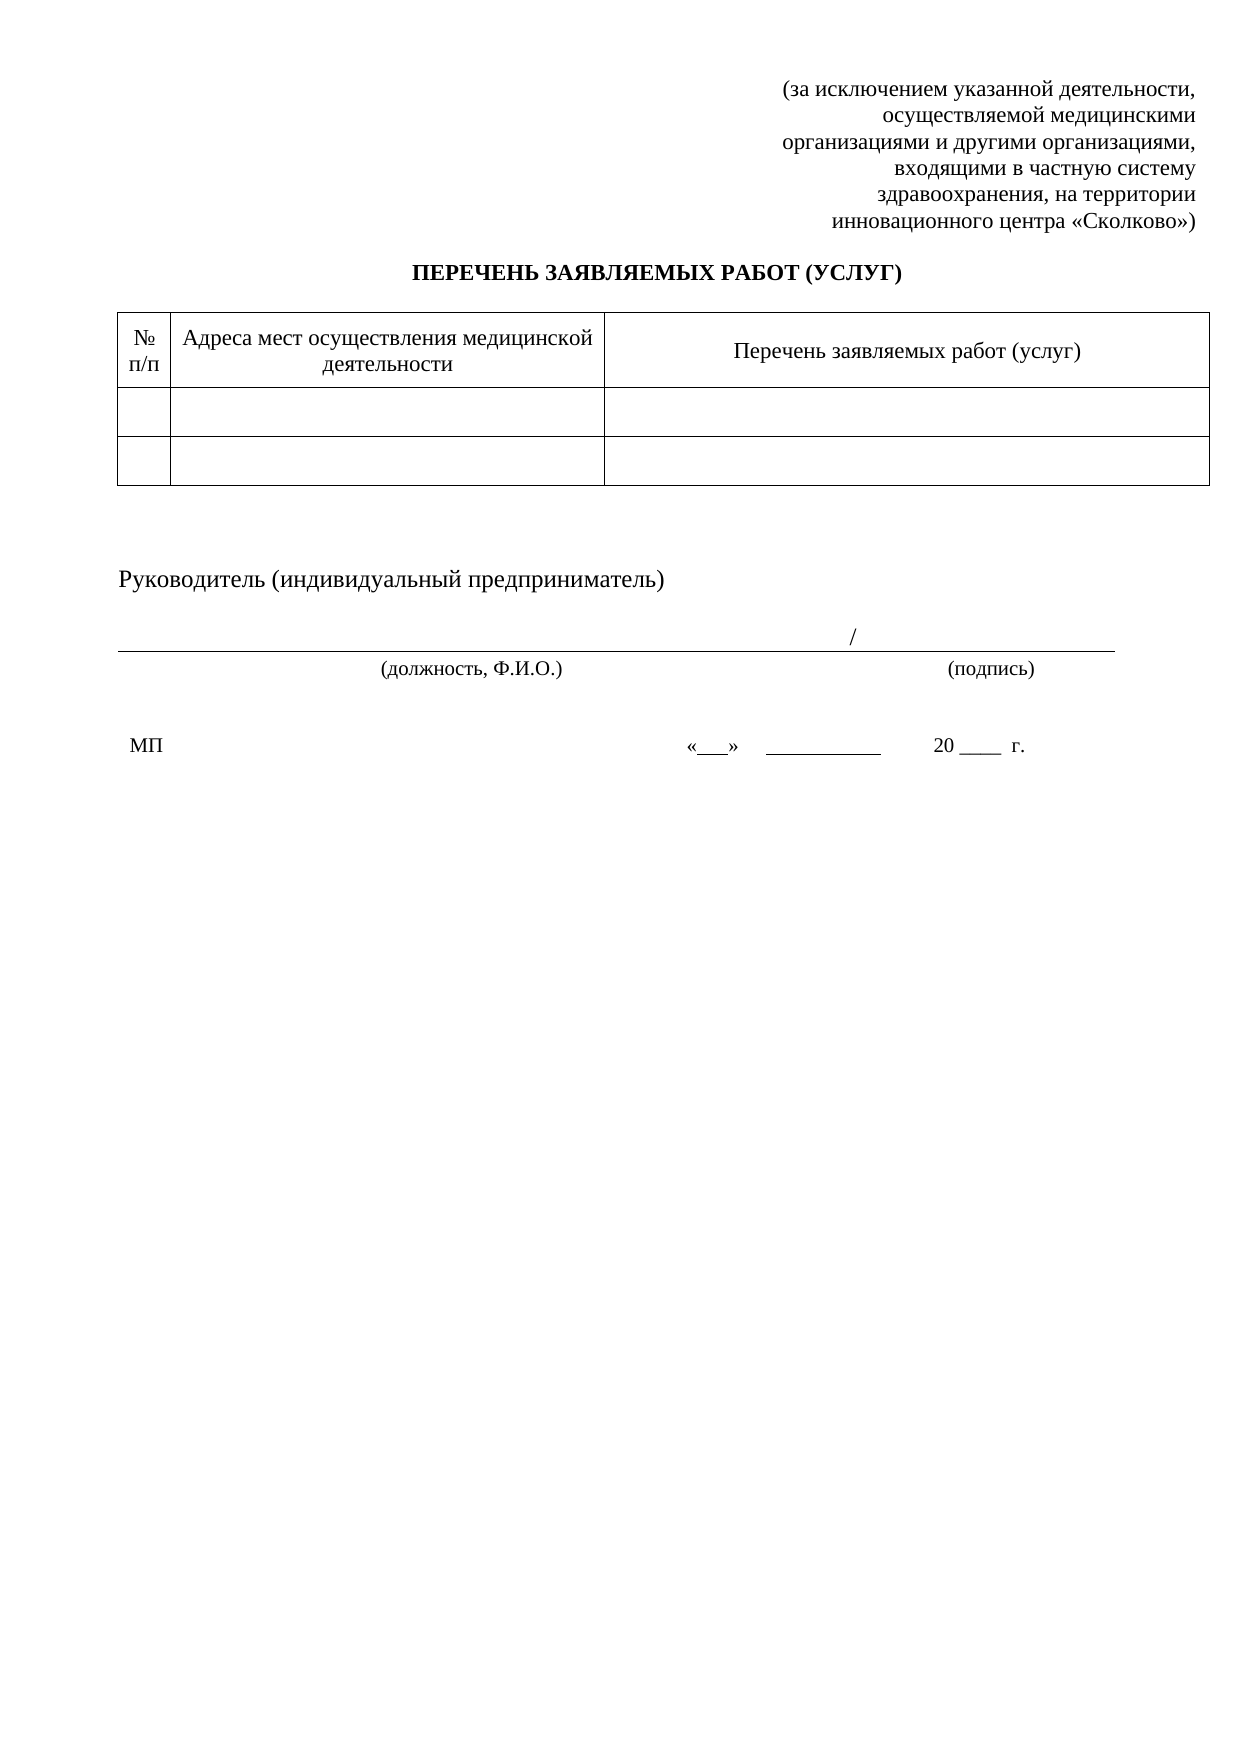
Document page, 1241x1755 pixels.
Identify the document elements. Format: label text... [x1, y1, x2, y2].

table_header 20 ____ г. [922, 734, 1078, 768]
text здравоохранения, на территории [118, 180, 1196, 207]
table_header МП [118, 734, 277, 768]
table_header Адреса мест осуществления медицинской деятельности [171, 313, 604, 387]
table_cell [171, 437, 604, 484]
table_header « » [587, 734, 749, 768]
table_header № п/п [118, 313, 170, 387]
text (за исключением указанной деятельности, [118, 75, 1196, 101]
text Руководитель (индивидуальный предприниматель) [118, 564, 1196, 593]
text входящими в частную систему [118, 154, 1196, 180]
text инновационного центра «Сколково») [118, 207, 1196, 233]
table_header Перечень заявляемых работ (услуг) [605, 313, 1209, 387]
table_cell [171, 388, 604, 436]
table_cell [118, 388, 170, 436]
text ПЕРЕЧЕНЬ ЗАЯВЛЯЕМЫХ РАБОТ (УСЛУГ) [118, 259, 1196, 286]
table_header [277, 734, 587, 768]
table_header / [838, 622, 1115, 651]
table_cell [605, 388, 1209, 436]
table_cell [118, 437, 170, 484]
text (должность, Ф.И.О.) (подпись) [118, 652, 1196, 681]
table_cell [605, 437, 1209, 484]
text осуществляемой медицинскими [118, 101, 1196, 128]
table_header [118, 622, 838, 651]
table_header . . [750, 734, 922, 768]
text организациями и другими организациями, [118, 128, 1196, 154]
